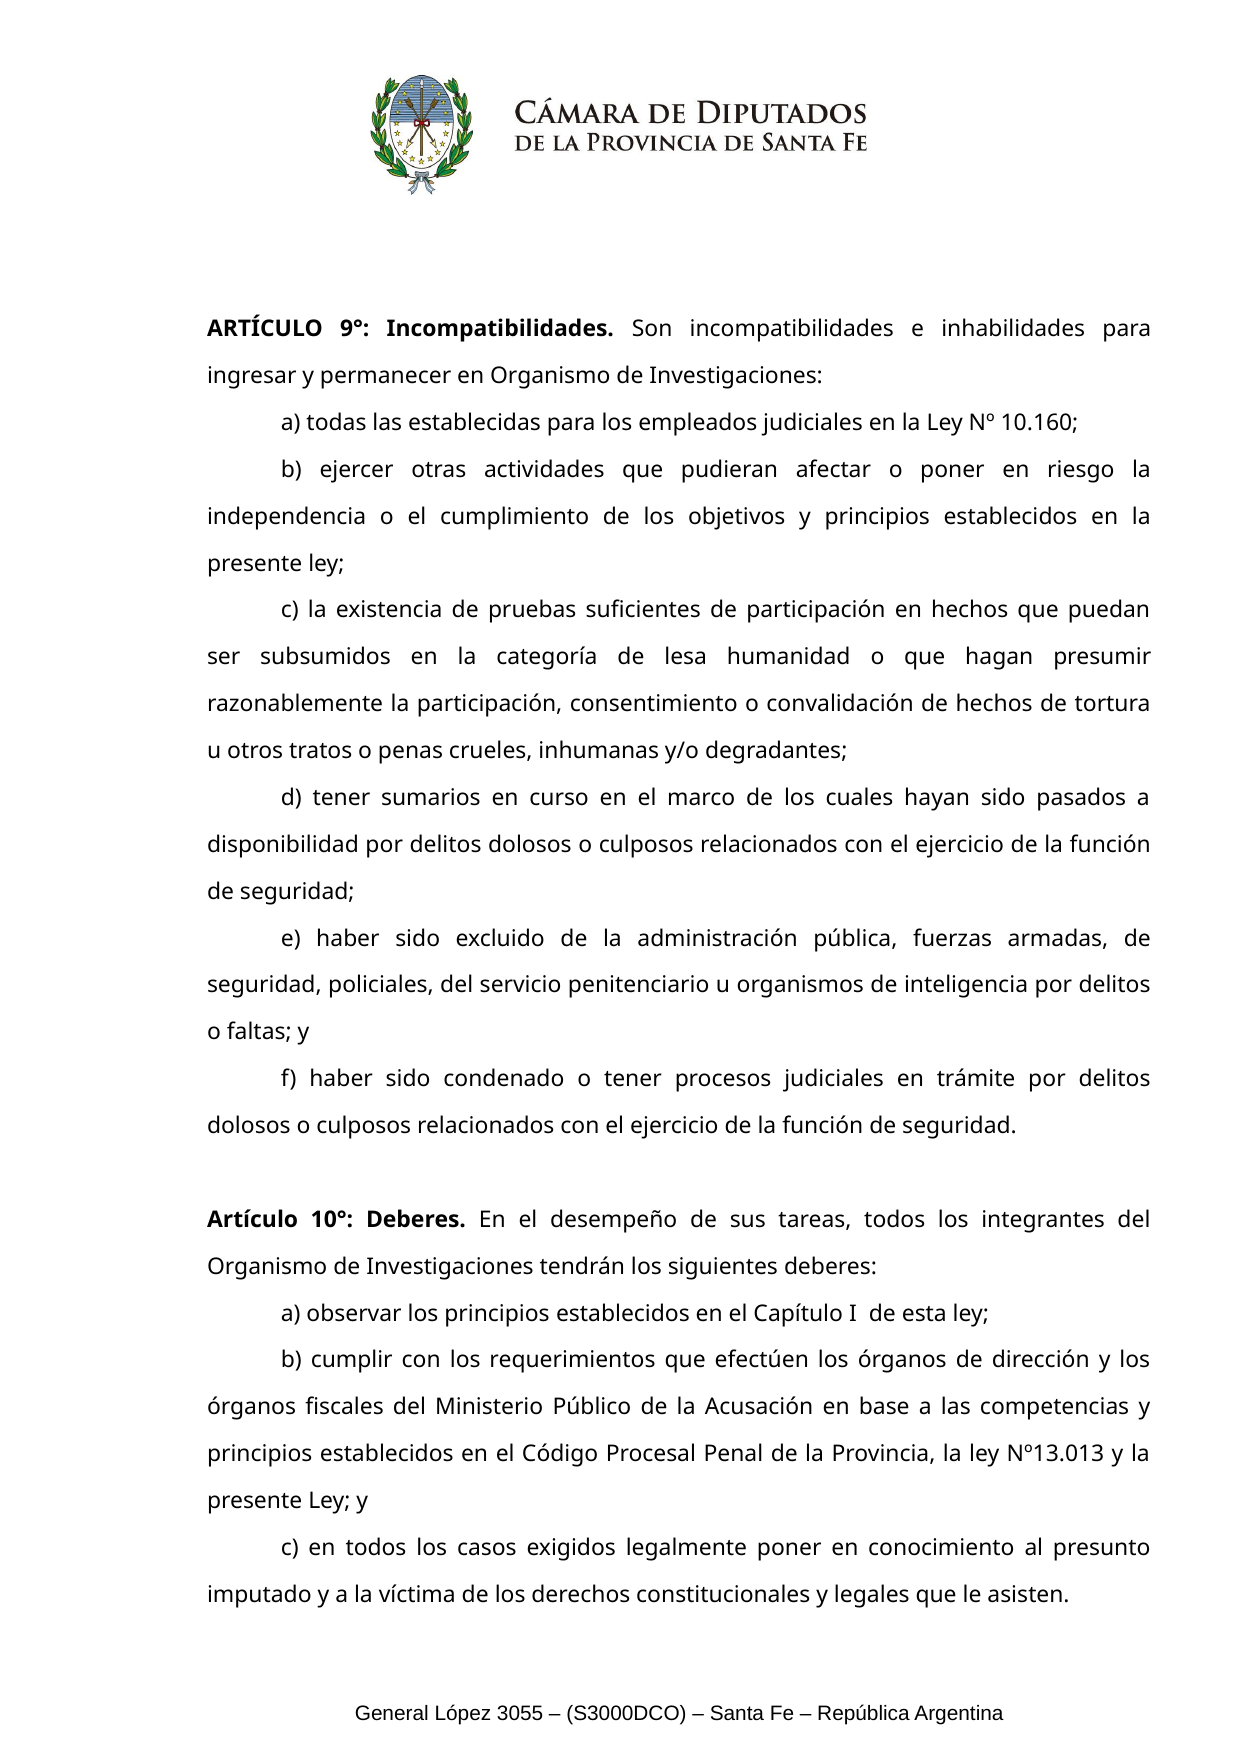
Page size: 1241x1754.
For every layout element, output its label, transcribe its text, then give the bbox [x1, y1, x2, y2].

text d) tener sumarios en curso en el marco de los cuales hayan sido pasados a disponibilidad por delitos dolosos o culposos relacionados con el ejercicio de la función de seguridad; [207, 781, 1152, 906]
text e) haber sido excluido de la administración pública, fuerzas armadas, de seguridad, policiales, del servicio penitenciario u organismos de inteligencia por delitos o faltas; y [207, 922, 1152, 1047]
text a) todas las establecidas para los empleados judiciales en la Ley Nº 10.160; [207, 406, 1152, 437]
text b) ejercer otras actividades que pudieran afectar o poner en riesgo la independencia o el cumplimiento de los objetivos y principios establecidos en la presente ley; [207, 453, 1152, 578]
picture [370, 75, 867, 199]
text b) cumplir con los requerimientos que efectúen los órganos de dirección y los órganos fiscales del Ministerio Público de la Acusación en base a las competencias y principios establecidos en el Código Procesal Penal de la Provincia, la ley Nº13.013 y la presente Ley; y [207, 1343, 1152, 1515]
text c) en todos los casos exigidos legalmente poner en conocimiento al presunto imputado y a la víctima de los derechos constitucionales y legales que le asisten. [207, 1531, 1152, 1609]
text Artículo 10°: Deberes. En el desempeño de sus tareas, todos los integrantes del Organismo de Investigaciones tendrán los siguientes deberes: [207, 1203, 1152, 1281]
text f) haber sido condenado o tener procesos judiciales en trámite por delitos dolosos o culposos relacionados con el ejercicio de la función de seguridad. [207, 1062, 1152, 1140]
text c) la existencia de pruebas suficientes de participación en hechos que puedan ser subsumidos en la categoría de lesa humanidad o que hagan presumir razonablemente la participación, consentimiento o convalidación de hechos de tortura u otros tratos o penas crueles, inhumanas y/o degradantes; [207, 593, 1152, 765]
text ARTÍCULO 9°: Incompatibilidades. Son incompatibilidades e inhabilidades para ingresar y permanecer en Organismo de Investigaciones: [207, 312, 1152, 390]
text a) observar los principios establecidos en el Capítulo I de esta ley; [207, 1297, 1152, 1328]
